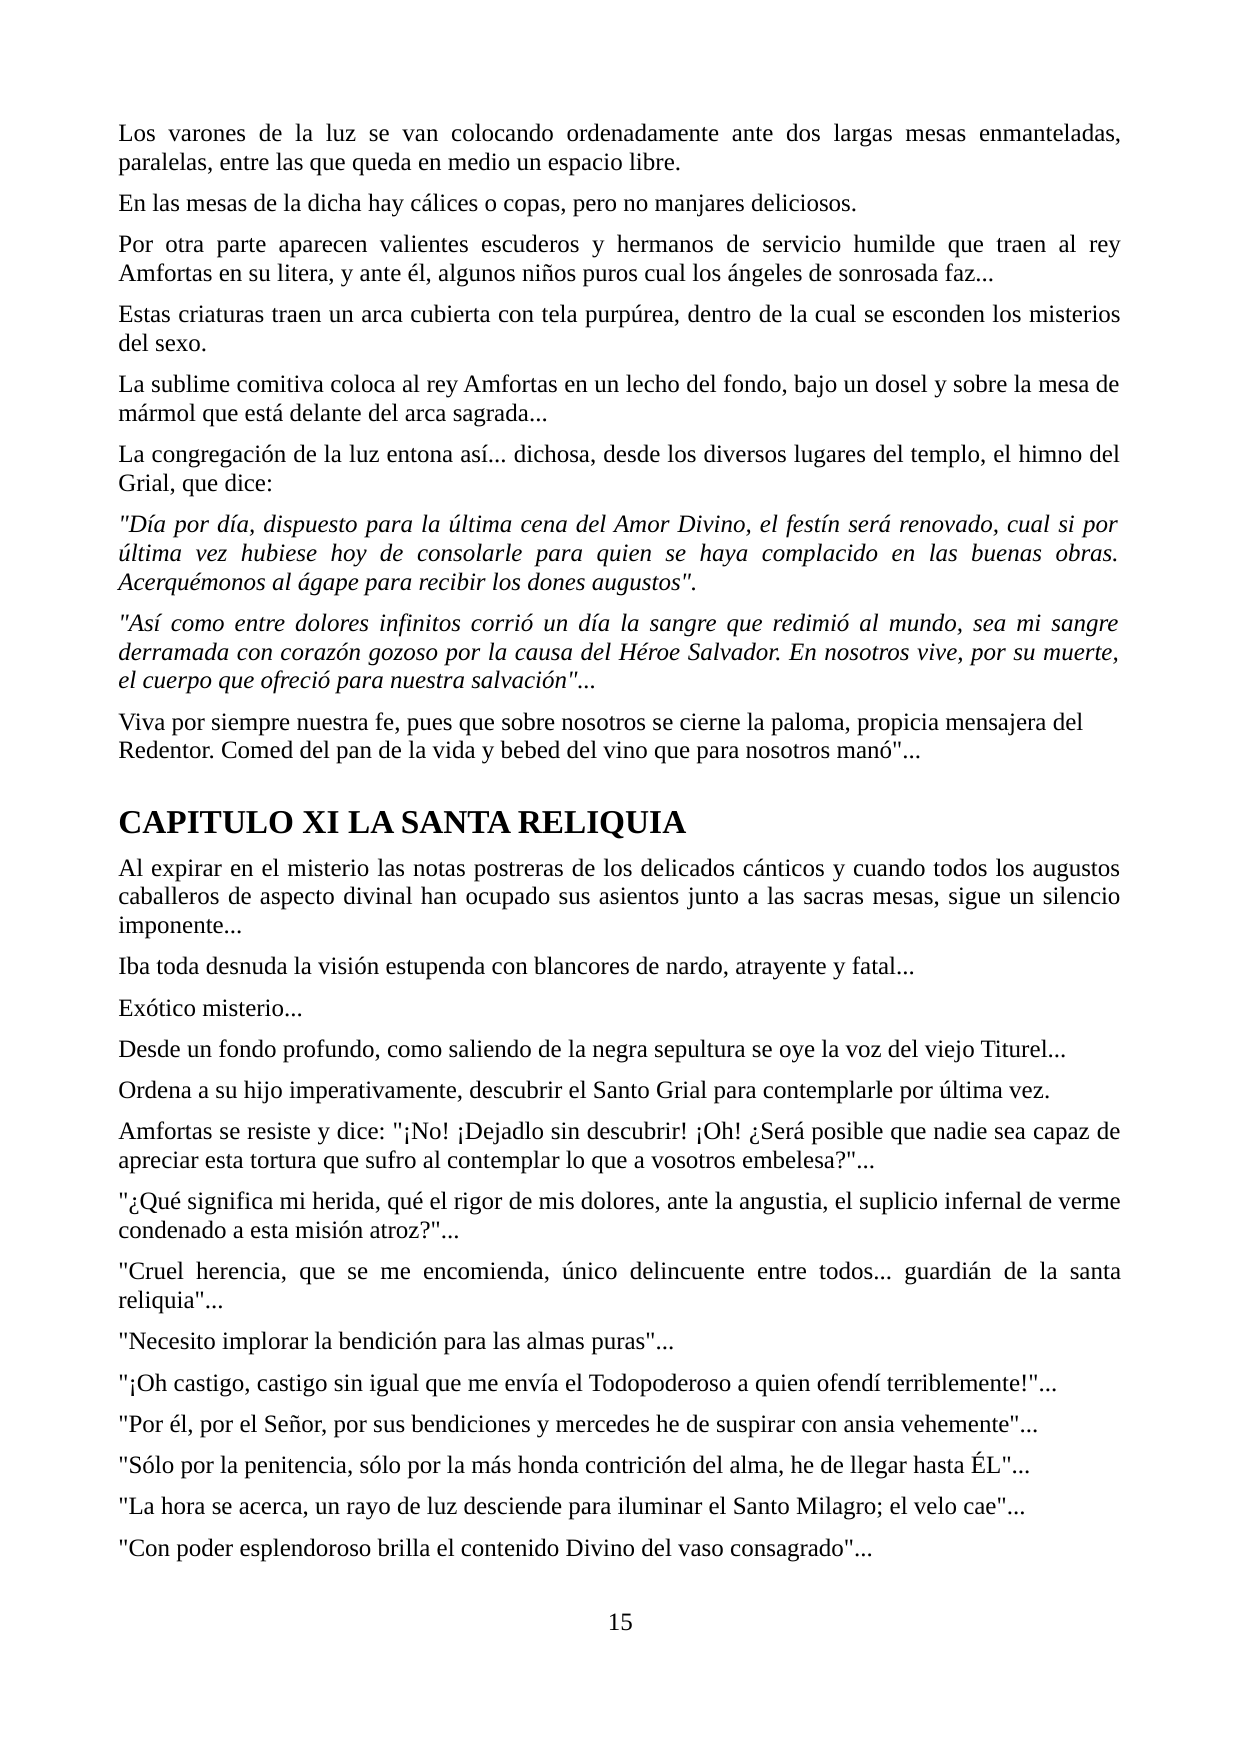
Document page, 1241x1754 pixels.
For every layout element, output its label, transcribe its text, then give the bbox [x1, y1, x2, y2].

text Exótico misterio... [118, 993, 1122, 1021]
text Ordena a su hijo imperativamente, descubrir el Santo Grial para contemplarle por última vez. [118, 1075, 1122, 1104]
text Amfortas se resiste y dice: "¡No! ¡Dejadlo sin descubrir! ¡Oh! ¿Será posible que nadie sea capaz de apreciar esta tortura que sufro al contemplar lo que a vosotros embelesa?"... [118, 1116, 1122, 1174]
text "La hora se acerca, un rayo de luz desciende para iluminar el Santo Milagro; el velo cae"... [118, 1491, 1122, 1520]
text La sublime comitiva coloca al rey Amfortas en un lecho del fondo, bajo un dosel y sobre la mesa de mármol que está delante del arca sagrada... [118, 369, 1122, 427]
text En las mesas de la dicha hay cálices o copas, pero no manjares deliciosos. [118, 188, 1122, 217]
text "Con poder esplendoroso brilla el contenido Divino del vaso consagrado"... [118, 1533, 1122, 1561]
text Por otra parte aparecen valientes escuderos y hermanos de servicio humilde que traen al rey Amfortas en su litera, y ante él, algunos niños puros cual los ángeles de sonrosada faz... [118, 229, 1122, 287]
text "Así como entre dolores infinitos corrió un día la sangre que redimió al mundo, sea mi sangre derramada con corazón gozoso por la causa del Héroe Salvador. En nosotros vive, por su muerte, el cuerpo que ofreció para nuestra salvación"... [118, 608, 1122, 694]
text "Cruel herencia, que se me encomienda, único delincuente entre todos... guardián de la santa reliquia"... [118, 1256, 1122, 1314]
text "Día por día, dispuesto para la última cena del Amor Divino, el festín será renovado, cual si por última vez hubiese hoy de consolarle para quien se haya complacido en las buenas obras. Acerquémonos al ágape para recibir los dones augustos". [118, 509, 1122, 596]
text "¿Qué significa mi herida, qué el rigor de mis dolores, ante la angustia, el suplicio infernal de verme condenado a esta misión atroz?"... [118, 1186, 1122, 1244]
text Al expirar en el misterio las notas postreras de los delicados cánticos y cuando todos los augustos caballeros de aspecto divinal han ocupado sus asientos junto a las sacras mesas, sigue un silencio imponente... [118, 853, 1122, 939]
text Viva por siempre nuestra fe, pues que sobre nosotros se cierne la paloma, propicia mensajera del Redentor. Comed del pan de la vida y bebed del vino que para nosotros manó"... [118, 707, 1122, 764]
text "Necesito implorar la bendición para las almas puras"... [118, 1326, 1122, 1355]
subtitle CAPITULO XI LA SANTA RELIQUIA [118, 802, 1122, 840]
text Estas criaturas traen un arca cubierta con tela purpúrea, dentro de la cual se esconden los misterios del sexo. [118, 299, 1122, 357]
text Iba toda desnuda la visión estupenda con blancores de nardo, atrayente y fatal... [118, 951, 1122, 980]
text Desde un fondo profundo, como saliendo de la negra sepultura se oye la voz del viejo Titurel... [118, 1034, 1122, 1063]
text "¡Oh castigo, castigo sin igual que me envía el Todopoderoso a quien ofendí terriblemente!"... [118, 1368, 1122, 1396]
text Los varones de la luz se van colocando ordenadamente ante dos largas mesas enmanteladas, paralelas, entre las que queda en medio un espacio libre. [118, 118, 1122, 176]
text La congregación de la luz entona así... dichosa, desde los diversos lugares del templo, el himno del Grial, que dice: [118, 439, 1122, 497]
text "Por él, por el Señor, por sus bendiciones y mercedes he de suspirar con ansia vehemente"... [118, 1409, 1122, 1438]
text "Sólo por la penitencia, sólo por la más honda contrición del alma, he de llegar hasta ÉL"... [118, 1450, 1122, 1479]
